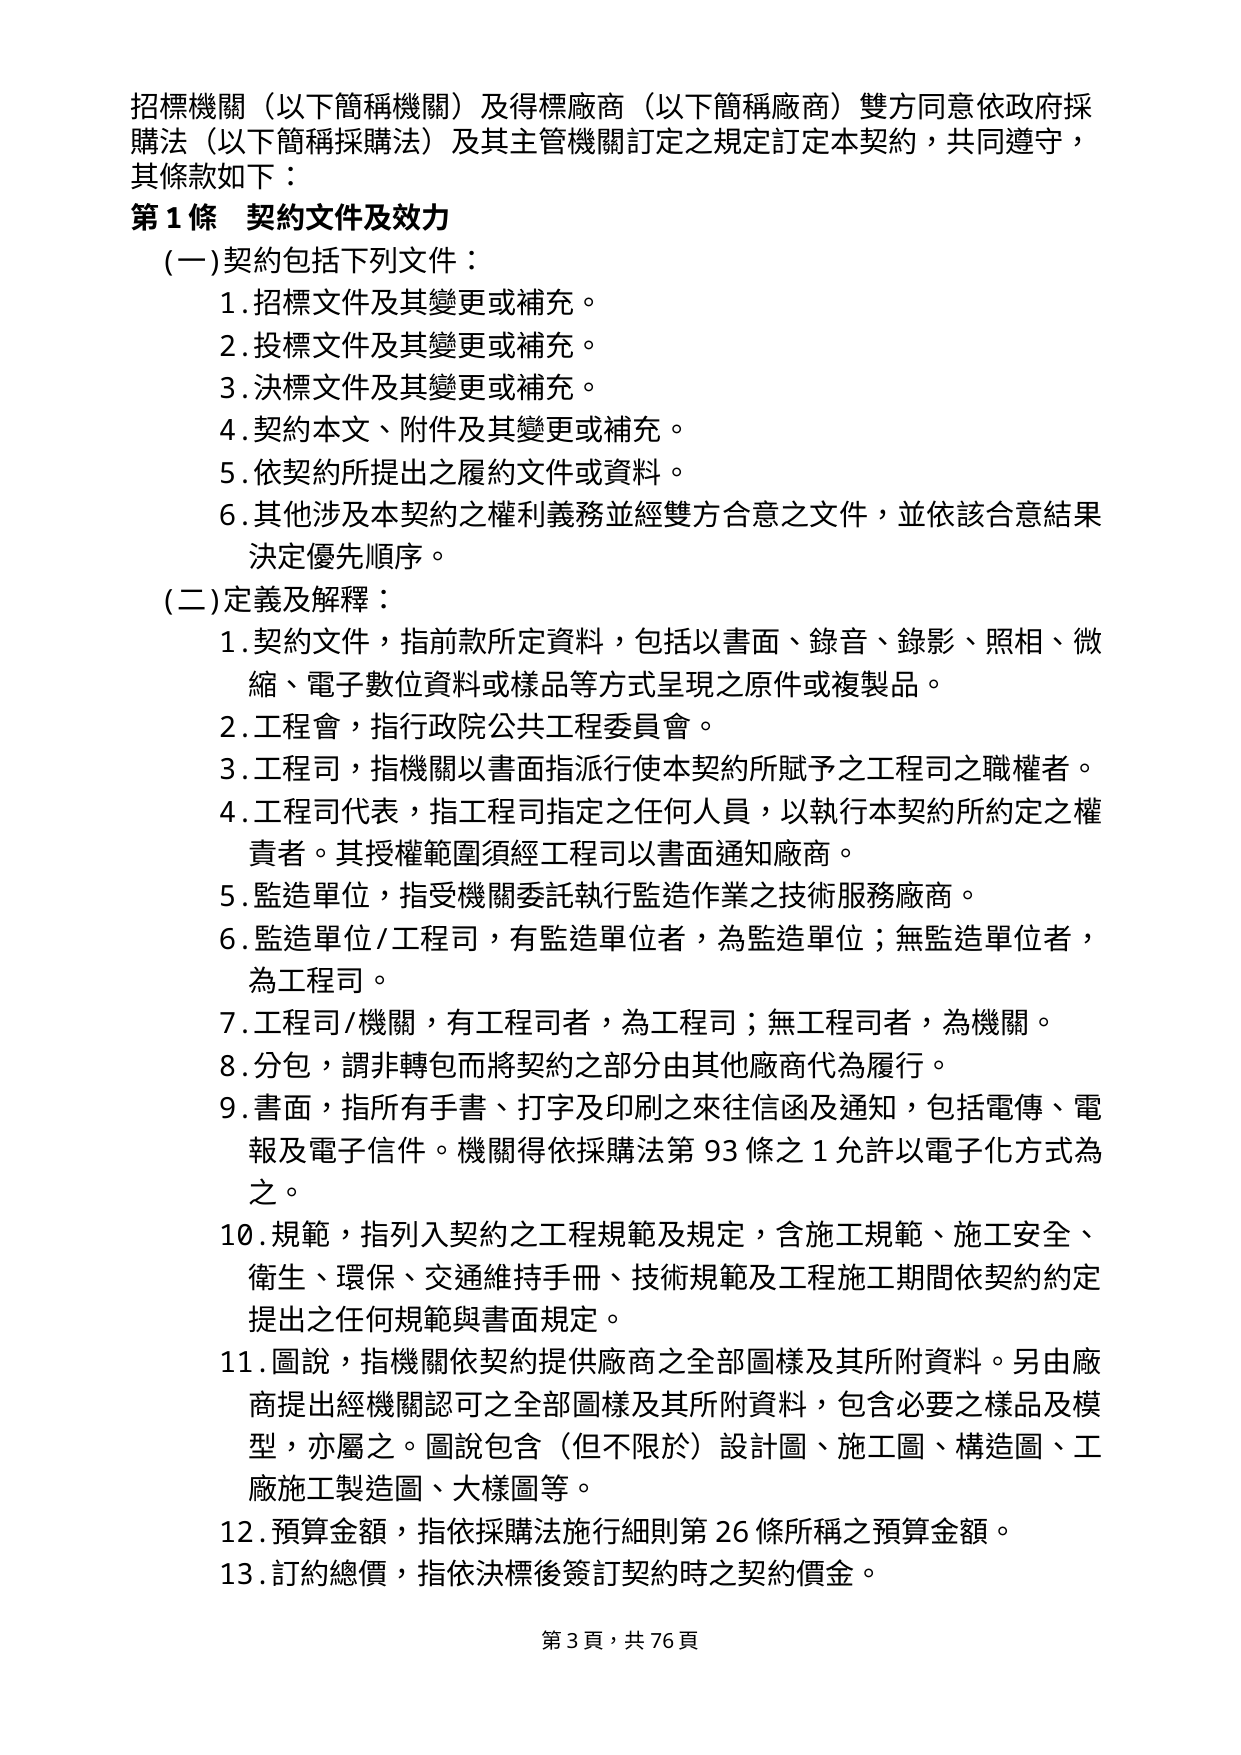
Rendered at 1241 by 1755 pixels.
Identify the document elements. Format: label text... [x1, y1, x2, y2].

subtitle 第1條 契約文件及效力 [130, 195, 1110, 237]
text 1.契約文件，指前款所定資料，包括以書面、錄音、錄影、照相、微縮、電子數位資料或樣品等方式呈現之原件或複製品。 [218, 619, 1104, 703]
text 7.工程司/機關，有工程司者，為工程司；無工程司者，為機關。 [218, 1000, 1104, 1042]
text (一)契約包括下列文件： [159, 237, 1110, 280]
text 3.決標文件及其變更或補充。 [218, 364, 1104, 407]
text 2.工程會，指行政院公共工程委員會。 [218, 703, 1104, 746]
text 4.契約本文、附件及其變更或補充。 [218, 407, 1104, 449]
text 2.投標文件及其變更或補充。 [218, 322, 1104, 364]
text (二)定義及解釋： [159, 576, 1110, 619]
text 12.預算金額，指依採購法施行細則第26條所稱之預算金額。 [218, 1508, 1104, 1551]
text 5.監造單位，指受機關委託執行監造作業之技術服務廠商。 [218, 873, 1104, 915]
text 招標機關（以下簡稱機關）及得標廠商（以下簡稱廠商）雙方同意依政府採購法（以下簡稱採購法）及其主管機關訂定之規定訂定本契約，共同遵守，其條款如下： [130, 89, 1110, 195]
text 6.其他涉及本契約之權利義務並經雙方合意之文件，並依該合意結果決定優先順序。 [218, 492, 1104, 576]
text 5.依契約所提出之履約文件或資料。 [218, 449, 1104, 492]
text 3.工程司，指機關以書面指派行使本契約所賦予之工程司之職權者。 [218, 746, 1104, 788]
text 11.圖說，指機關依契約提供廠商之全部圖樣及其所附資料。另由廠商提出經機關認可之全部圖樣及其所附資料，包含必要之樣品及模型，亦屬之。圖說包含（但不限於）設計圖、施工圖、構造圖、工廠施工製造圖、大樣圖等。 [218, 1339, 1104, 1508]
text 8.分包，謂非轉包而將契約之部分由其他廠商代為履行。 [218, 1042, 1104, 1085]
text 1.招標文件及其變更或補充。 [218, 280, 1104, 322]
text 6.監造單位/工程司，有監造單位者，為監造單位；無監造單位者，為工程司。 [218, 915, 1104, 1000]
text 9.書面，指所有手書、打字及印刷之來往信函及通知，包括電傳、電報及電子信件。機關得依採購法第93條之1允許以電子化方式為之。 [218, 1085, 1104, 1212]
text 10.規範，指列入契約之工程規範及規定，含施工規範、施工安全、衛生、環保、交通維持手冊、技術規範及工程施工期間依契約約定提出之任何規範與書面規定。 [218, 1212, 1104, 1339]
text 4.工程司代表，指工程司指定之任何人員，以執行本契約所約定之權責者。其授權範圍須經工程司以書面通知廠商。 [218, 788, 1104, 873]
text 13.訂約總價，指依決標後簽訂契約時之契約價金。 [218, 1551, 1104, 1593]
